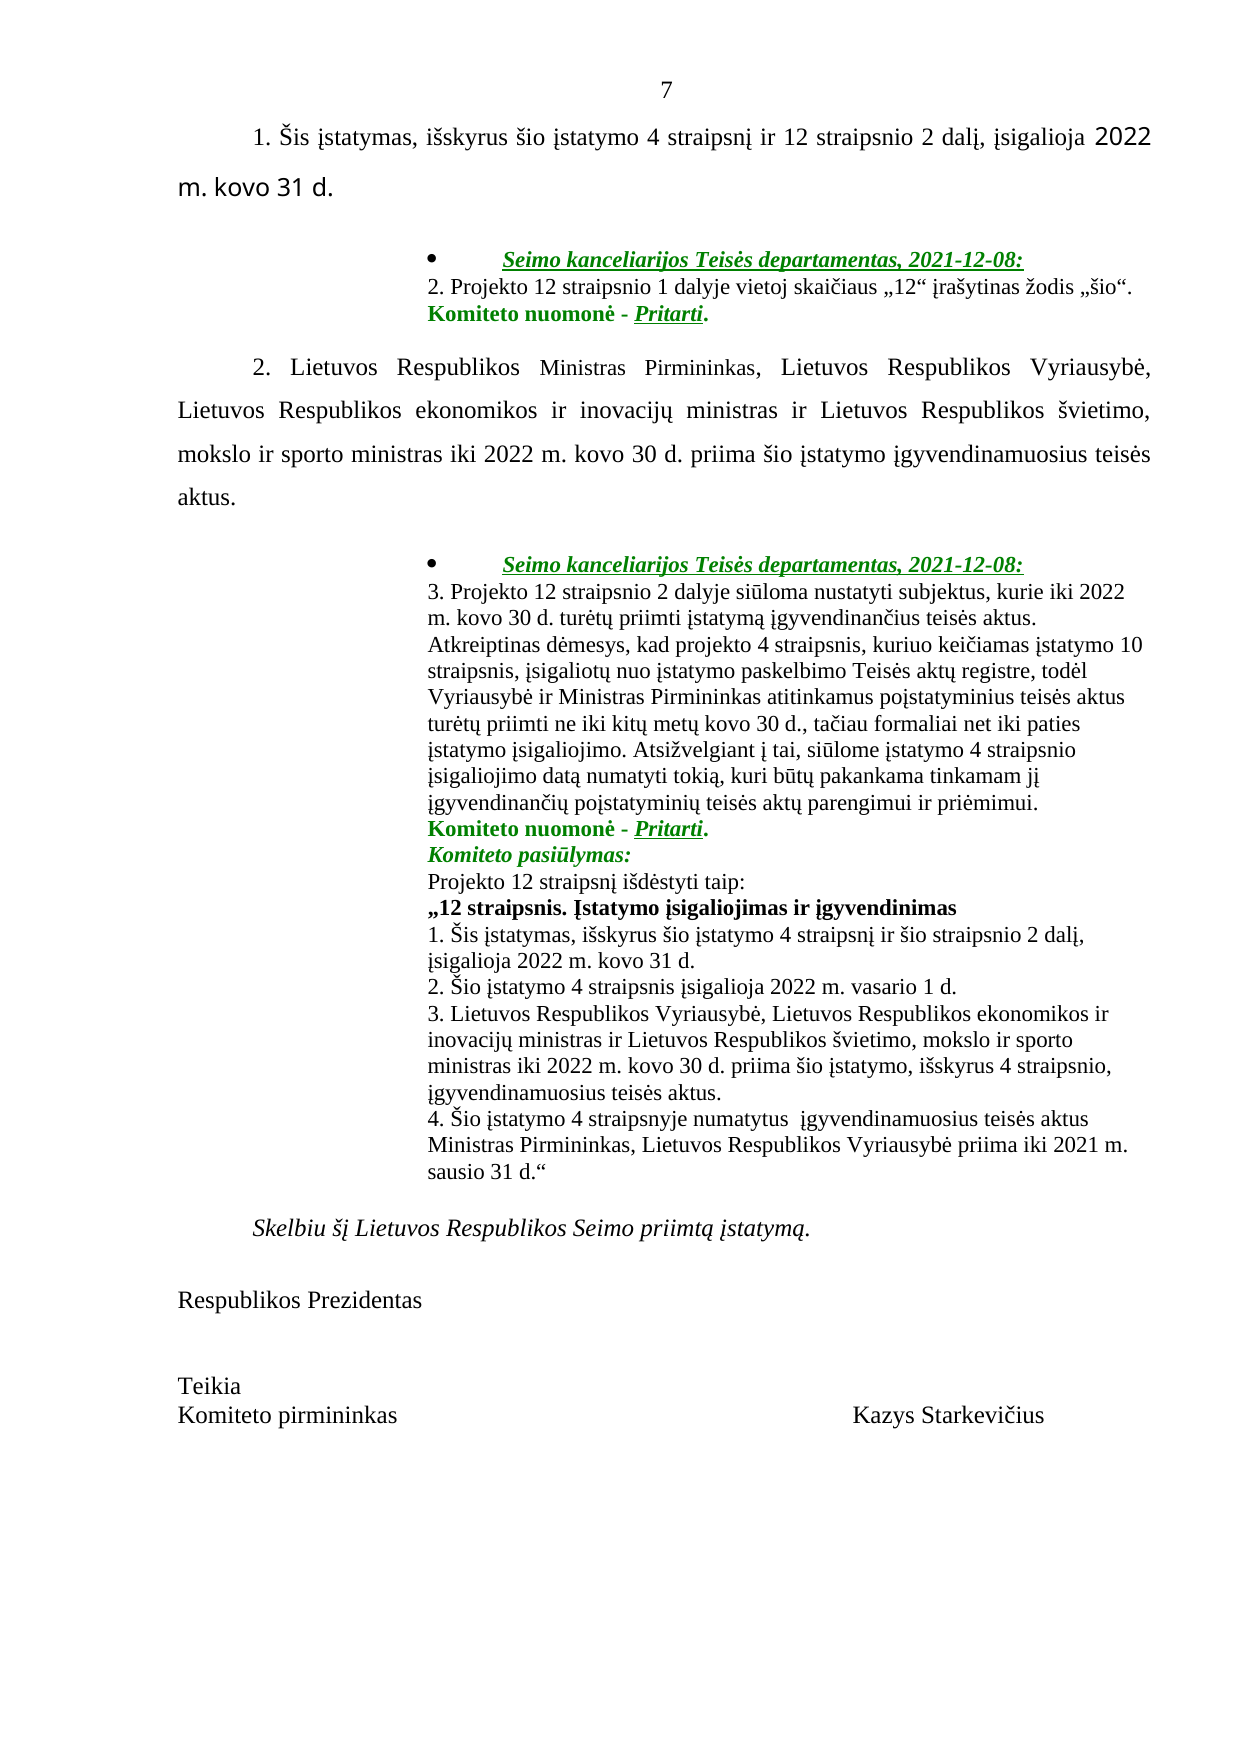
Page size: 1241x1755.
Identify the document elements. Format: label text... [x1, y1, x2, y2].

text Teikia [177, 1371, 1152, 1400]
text 1. Šis įstatymas, išskyrus šio įstatymo 4 straipsnį ir 12 straipsnio 2 dalį, įsigalioja 2022 m. kovo 31 d. [177, 118, 1152, 203]
text Komiteto nuomonė - Pritarti. [427, 300, 1152, 326]
list Seimo kanceliarijos Teisės departamentas, 2021-12-08: [427, 247, 1152, 273]
text „12 straipsnis. Įstatymo įsigaliojimas ir įgyvendinimas [427, 894, 1152, 921]
text 3. Lietuvos Respublikos Vyriausybė, Lietuvos Respublikos ekonomikos ir inovacijų ministras ir Lietuvos Respublikos švietimo, mokslo ir sporto ministras iki 2022 m. kovo 30 d. priima šio įstatymo, išskyrus 4 straipsnio, įgyvendinamuosius teisės aktus. [427, 1000, 1152, 1105]
text Komiteto pasiūlymas: [427, 842, 1152, 868]
text 2. Lietuvos Respublikos Ministras Pirmininkas, Lietuvos Respublikos Vyriausybė, Lietuvos Respublikos ekonomikos ir inovacijų ministras ir Lietuvos Respublikos švietimo, mokslo ir sporto ministras iki 2022 m. kovo 30 d. priima šio įstatymo įgyvendinamuosius teisės aktus. [177, 352, 1152, 511]
text Komiteto pirmininkas Kazys Starkevičius [177, 1400, 1152, 1428]
text 3. Projekto 12 straipsnio 2 dalyje siūloma nustatyti subjektus, kurie iki 2022 m. kovo 30 d. turėtų priimti įstatymą įgyvendinančius teisės aktus. Atkreiptinas dėmesys, kad projekto 4 straipsnis, kuriuo keičiamas įstatymo 10 straipsnis, įsigaliotų nuo įstatymo paskelbimo Teisės aktų registre, todėl Vyriausybė ir Ministras Pirmininkas atitinkamus poįstatyminius teisės aktus turėtų priimti ne iki kitų metų kovo 30 d., tačiau formaliai net iki paties įstatymo įsigaliojimo. Atsižvelgiant į tai, siūlome įstatymo 4 straipsnio įsigaliojimo datą numatyti tokią, kuri būtų pakankama tinkamam jį įgyvendinančių poįstatyminių teisės aktų parengimui ir priėmimui. [427, 578, 1152, 815]
text 4. Šio įstatymo 4 straipsnyje numatytus įgyvendinamuosius teisės aktus Ministras Pirmininkas, Lietuvos Respublikos Vyriausybė priima iki 2021 m. sausio 31 d.“ [427, 1105, 1152, 1184]
text 2. Šio įstatymo 4 straipsnis įsigalioja 2022 m. vasario 1 d. [427, 973, 1152, 1000]
text 2. Projekto 12 straipsnio 1 dalyje vietoj skaičiaus „12“ įrašytinas žodis „šio“. [427, 273, 1152, 300]
text Respublikos Prezidentas [177, 1285, 1152, 1313]
list Seimo kanceliarijos Teisės departamentas, 2021-12-08: [427, 551, 1152, 578]
text Skelbiu šį Lietuvos Respublikos Seimo priimtą įstatymą. [177, 1213, 1152, 1242]
text 1. Šis įstatymas, išskyrus šio įstatymo 4 straipsnį ir šio straipsnio 2 dalį, įsigalioja 2022 m. kovo 31 d. [427, 921, 1152, 973]
text Komiteto nuomonė - Pritarti. [427, 815, 1152, 842]
text Projekto 12 straipsnį išdėstyti taip: [427, 868, 1152, 894]
